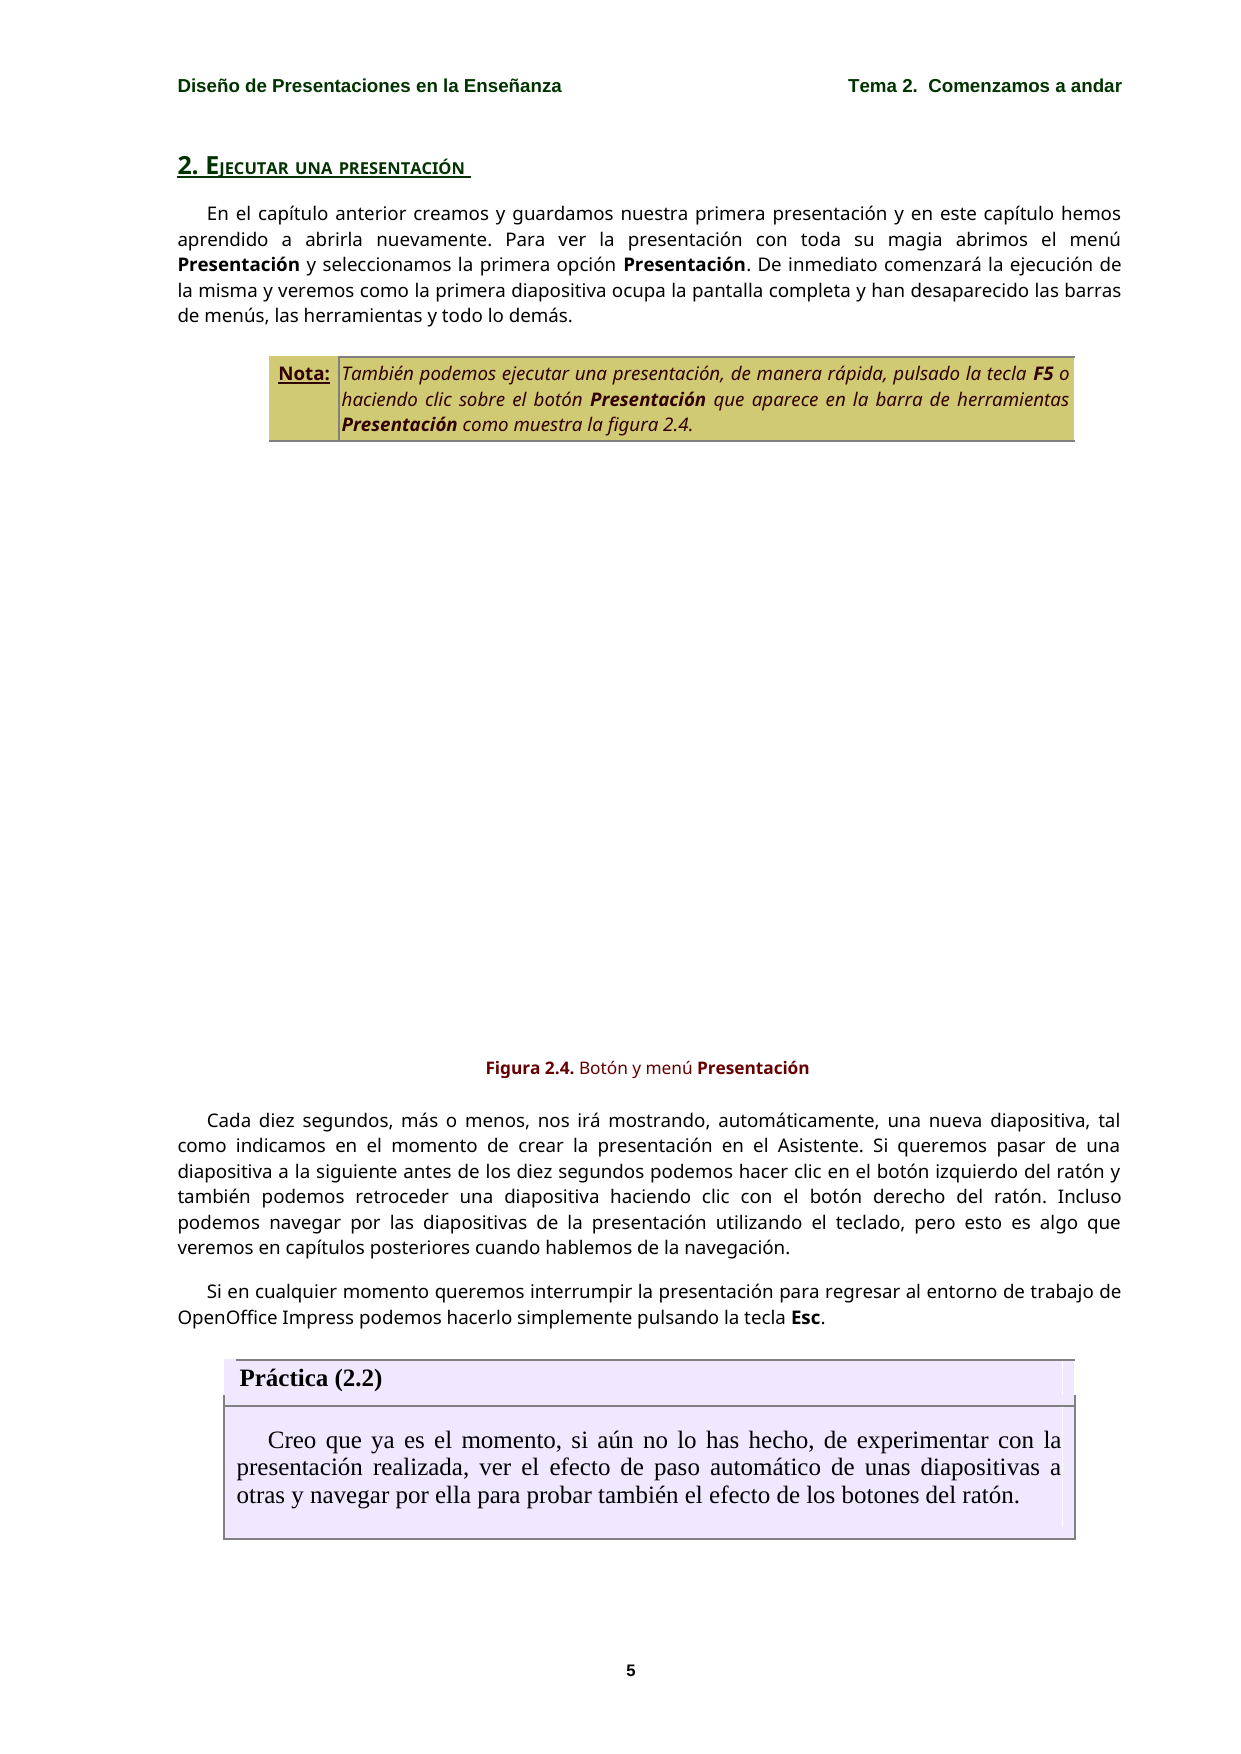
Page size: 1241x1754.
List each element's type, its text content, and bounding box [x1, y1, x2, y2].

table_cell Figura 2.4. Botón y menú Presentación [177, 1056, 1122, 1079]
table_cell En el capítulo anterior creamos y guardamos nuestra primera presentación y en este capítulo hemos aprendido a abrirla nuevamente. Para ver la presentación con toda su magia abrimos el menú Presentación y seleccionamos la primera opción Presentación. De inmediato comenzará la ejecución de la misma y veremos como la primera diapositiva ocupa la pantalla completa y han desaparecido las barras de menús, las herramientas y todo lo demás. [177, 200, 1122, 328]
table_header 2. Ejecutar una presentación [177, 148, 1122, 182]
table_cell Si en cualquier momento queremos interrumpir la presentación para regresar al entorno de trabajo de OpenOffice Impress podemos hacerlo simplemente pulsando la tecla Esc. [177, 1279, 1122, 1329]
table_header Práctica (2.2) [236, 1361, 1062, 1395]
table_cell [1075, 356, 1122, 447]
table_cell [177, 1359, 224, 1538]
table_cell [177, 356, 224, 447]
table_cell [177, 328, 1122, 356]
table_cell [225, 1395, 1074, 1405]
table_cell [177, 1079, 1122, 1107]
table_cell [177, 451, 1122, 470]
table_cell [1075, 1359, 1122, 1538]
table_cell [225, 1407, 236, 1527]
table_cell [269, 442, 1074, 447]
table_cell [225, 1527, 1074, 1538]
table_cell [177, 470, 1122, 1056]
table_cell [224, 356, 269, 447]
table_header [236, 1407, 1062, 1426]
table_header [1063, 1361, 1074, 1395]
table_cell Creo que ya es el momento, si aún no lo has hecho, de experimentar con la presentación realizada, ver el efecto de paso automático de unas diapositivas a otras y navegar por ella para probar también el efecto de los botones del ratón. [236, 1426, 1062, 1509]
table_cell [177, 182, 1122, 200]
table_header Nota: [269, 356, 338, 440]
table_cell [177, 1260, 1122, 1278]
table_cell [177, 447, 1122, 451]
table_header También podemos ejecutar una presentación, de manera rápida, pulsado la tecla F5 o haciendo clic sobre el botón Presentación que aparece en la barra de herramientas Presentación como muestra la figura 2.4. [340, 358, 1074, 440]
table_cell [1063, 1407, 1074, 1527]
table_cell [236, 1509, 1062, 1527]
table_cell [177, 1330, 1122, 1359]
table_cell Cada diez segundos, más o menos, nos irá mostrando, automáticamente, una nueva diapositiva, tal como indicamos en el momento de crear la presentación en el Asistente. Si queremos pasar de una diapositiva a la siguiente antes de los diez segundos podemos hacer clic en el botón izquierdo del ratón y también podemos retroceder una diapositiva haciendo clic con el botón derecho del ratón. Incluso podemos navegar por las diapositivas de la presentación utilizando el teclado, pero esto es algo que veremos en capítulos posteriores cuando hablemos de la navegación. [177, 1107, 1122, 1260]
table_header [224, 1359, 236, 1395]
